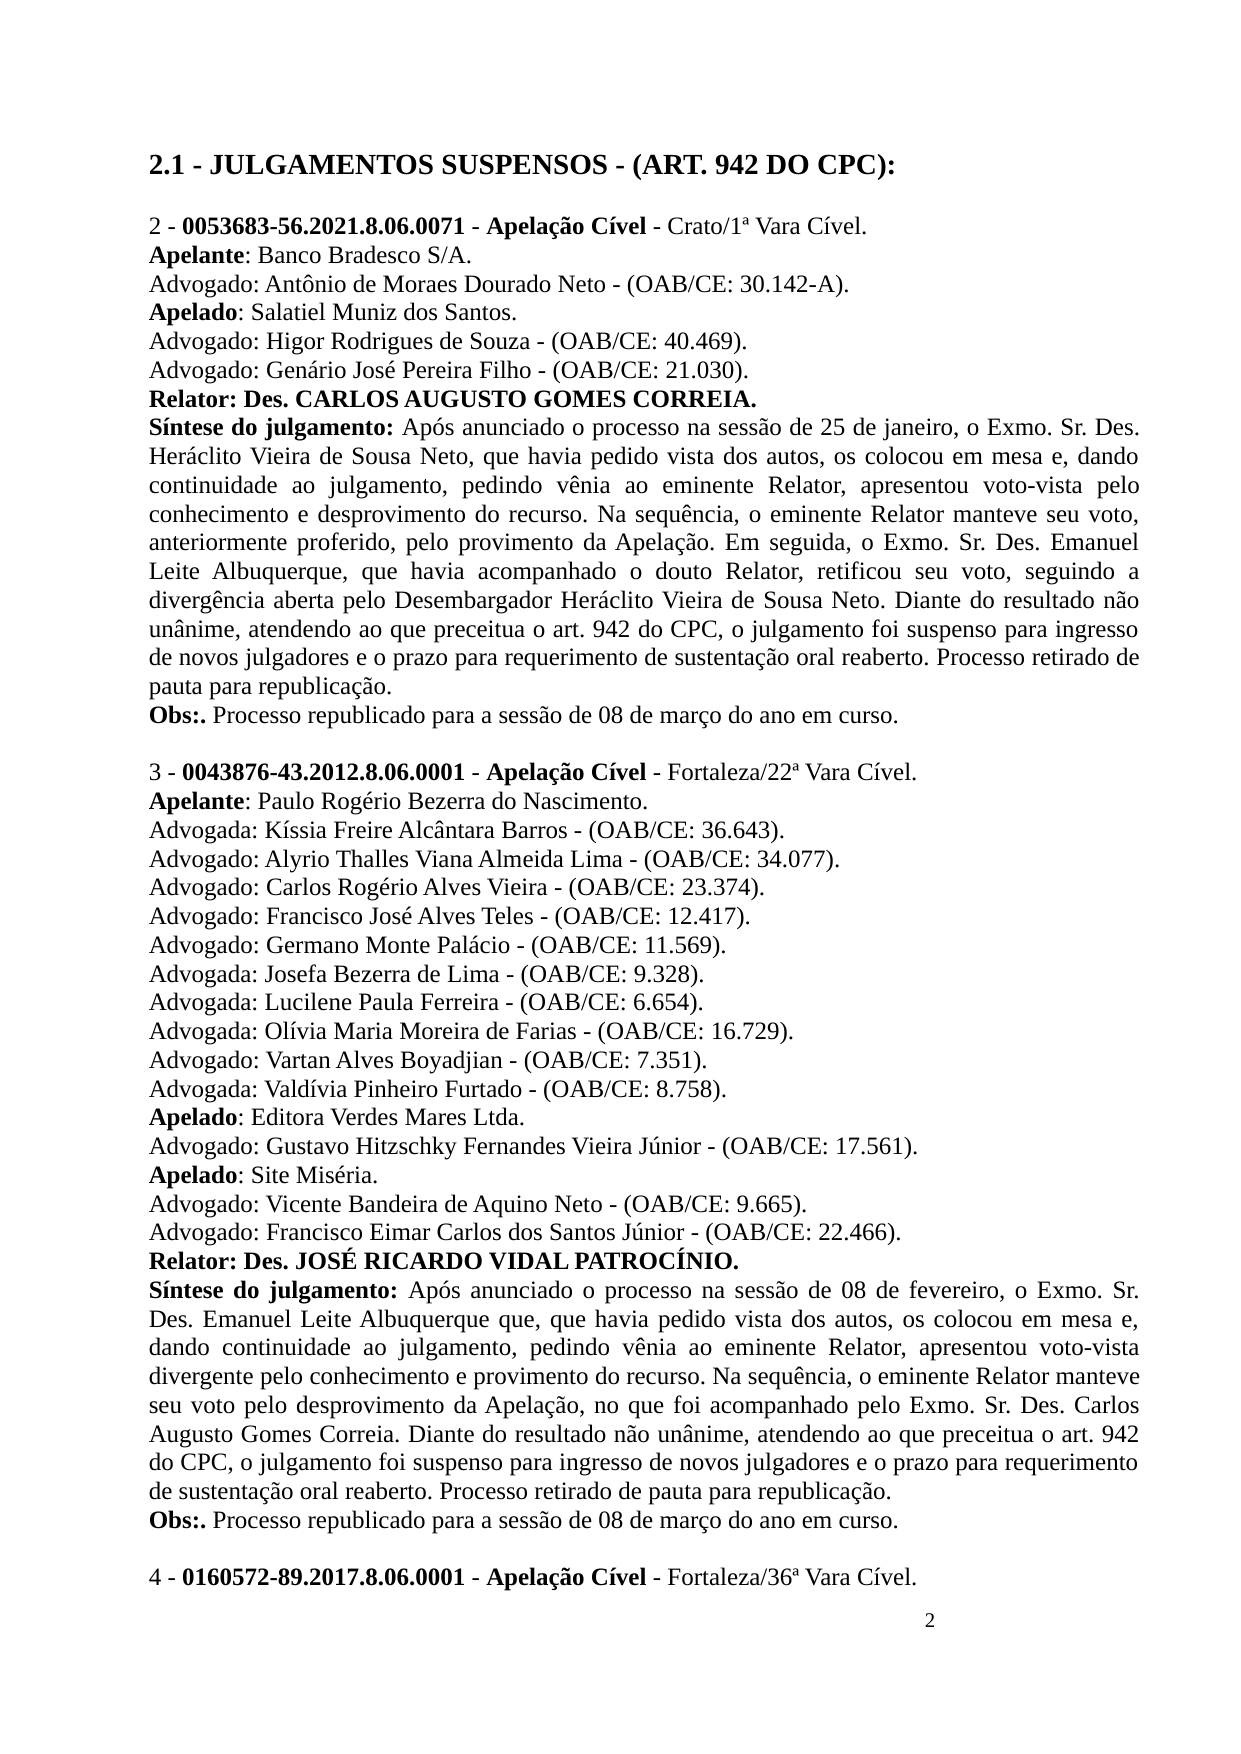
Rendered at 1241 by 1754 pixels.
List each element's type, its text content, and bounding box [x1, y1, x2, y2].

text Relator: Des. CARLOS AUGUSTO GOMES CORREIA. [148, 384, 1141, 412]
text Apelante: Paulo Rogério Bezerra do Nascimento. [148, 786, 1141, 815]
text Advogado: Vicente Bandeira de Aquino Neto - (OAB/CE: 9.665). [148, 1189, 1141, 1217]
text Obs:. Processo republicado para a sessão de 08 de março do ano em curso. [148, 1505, 1141, 1534]
text Apelado: Editora Verdes Mares Ltda. [148, 1102, 1141, 1131]
text Advogado: Alyrio Thalles Viana Almeida Lima - (OAB/CE: 34.077). [148, 844, 1141, 872]
text Advogado: Vartan Alves Boyadjian - (OAB/CE: 7.351). [148, 1045, 1141, 1074]
text Advogado: Antônio de Moraes Dourado Neto - (OAB/CE: 30.142-A). [148, 269, 1141, 297]
text Relator: Des. JOSÉ RICARDO VIDAL PATROCÍNIO. [148, 1246, 1141, 1275]
text Advogado: Genário José Pereira Filho - (OAB/CE: 21.030). [148, 355, 1141, 384]
text Advogado: Gustavo Hitzschky Fernandes Vieira Júnior - (OAB/CE: 17.561). [148, 1131, 1141, 1160]
text Apelante: Banco Bradesco S/A. [148, 240, 1141, 269]
text Advogado: Germano Monte Palácio - (OAB/CE: 11.569). [148, 930, 1141, 959]
text Advogada: Valdívia Pinheiro Furtado - (OAB/CE: 8.758). [148, 1074, 1141, 1102]
text Apelado: Site Miséria. [148, 1160, 1141, 1189]
text Síntese do julgamento: Após anunciado o processo na sessão de 08 de fevereiro, o Exmo. Sr. Des. Emanuel Leite Albuquerque que, que havia pedido vista dos autos, os colocou em mesa e, dando continuidade ao julgamento, pedindo vênia ao eminente Relator, apresentou voto-vista divergente pelo conhecimento e provimento do recurso. Na sequência, o eminente Relator manteve seu voto pelo desprovimento da Apelação, no que foi acompanhado pelo Exmo. Sr. Des. Carlos Augusto Gomes Correia. Diante do resultado não unânime, atendendo ao que preceitua o art. 942 do CPC, o julgamento foi suspenso para ingresso de novos julgadores e o prazo para requerimento de sustentação oral reaberto. Processo retirado de pauta para republicação. [148, 1275, 1141, 1505]
text Advogado: Francisco Eimar Carlos dos Santos Júnior - (OAB/CE: 22.466). [148, 1217, 1141, 1246]
text Advogada: Lucilene Paula Ferreira - (OAB/CE: 6.654). [148, 987, 1141, 1016]
text Obs:. Processo republicado para a sessão de 08 de março do ano em curso. [148, 700, 1141, 729]
text 3 - 0043876-43.2012.8.06.0001 - Apelação Cível - Fortaleza/22ª Vara Cível. [148, 757, 1141, 786]
text 2 - 0053683-56.2021.8.06.0071 - Apelação Cível - Crato/1ª Vara Cível. [148, 211, 1141, 240]
text 4 - 0160572-89.2017.8.06.0001 - Apelação Cível - Fortaleza/36ª Vara Cível. [148, 1562, 1141, 1591]
text Advogada: Josefa Bezerra de Lima - (OAB/CE: 9.328). [148, 959, 1141, 987]
text Síntese do julgamento: Após anunciado o processo na sessão de 25 de janeiro, o Exmo. Sr. Des. Heráclito Vieira de Sousa Neto, que havia pedido vista dos autos, os colocou em mesa e, dando continuidade ao julgamento, pedindo vênia ao eminente Relator, apresentou voto-vista pelo conhecimento e desprovimento do recurso. Na sequência, o eminente Relator manteve seu voto, anteriormente proferido, pelo provimento da Apelação. Em seguida, o Exmo. Sr. Des. Emanuel Leite Albuquerque, que havia acompanhado o douto Relator, retificou seu voto, seguindo a divergência aberta pelo Desembargador Heráclito Vieira de Sousa Neto. Diante do resultado não unânime, atendendo ao que preceitua o art. 942 do CPC, o julgamento foi suspenso para ingresso de novos julgadores e o prazo para requerimento de sustentação oral reaberto. Processo retirado de pauta para republicação. [148, 412, 1141, 700]
text Advogado: Higor Rodrigues de Souza - (OAB/CE: 40.469). [148, 326, 1141, 355]
text Advogado: Carlos Rogério Alves Vieira - (OAB/CE: 23.374). [148, 872, 1141, 901]
text 2.1 - JULGAMENTOS SUSPENSOS - (ART. 942 DO CPC): [148, 147, 1141, 181]
text Advogada: Kíssia Freire Alcântara Barros - (OAB/CE: 36.643). [148, 815, 1141, 844]
text Advogado: Francisco José Alves Teles - (OAB/CE: 12.417). [148, 901, 1141, 930]
text Apelado: Salatiel Muniz dos Santos. [148, 297, 1141, 326]
text Advogada: Olívia Maria Moreira de Farias - (OAB/CE: 16.729). [148, 1016, 1141, 1045]
